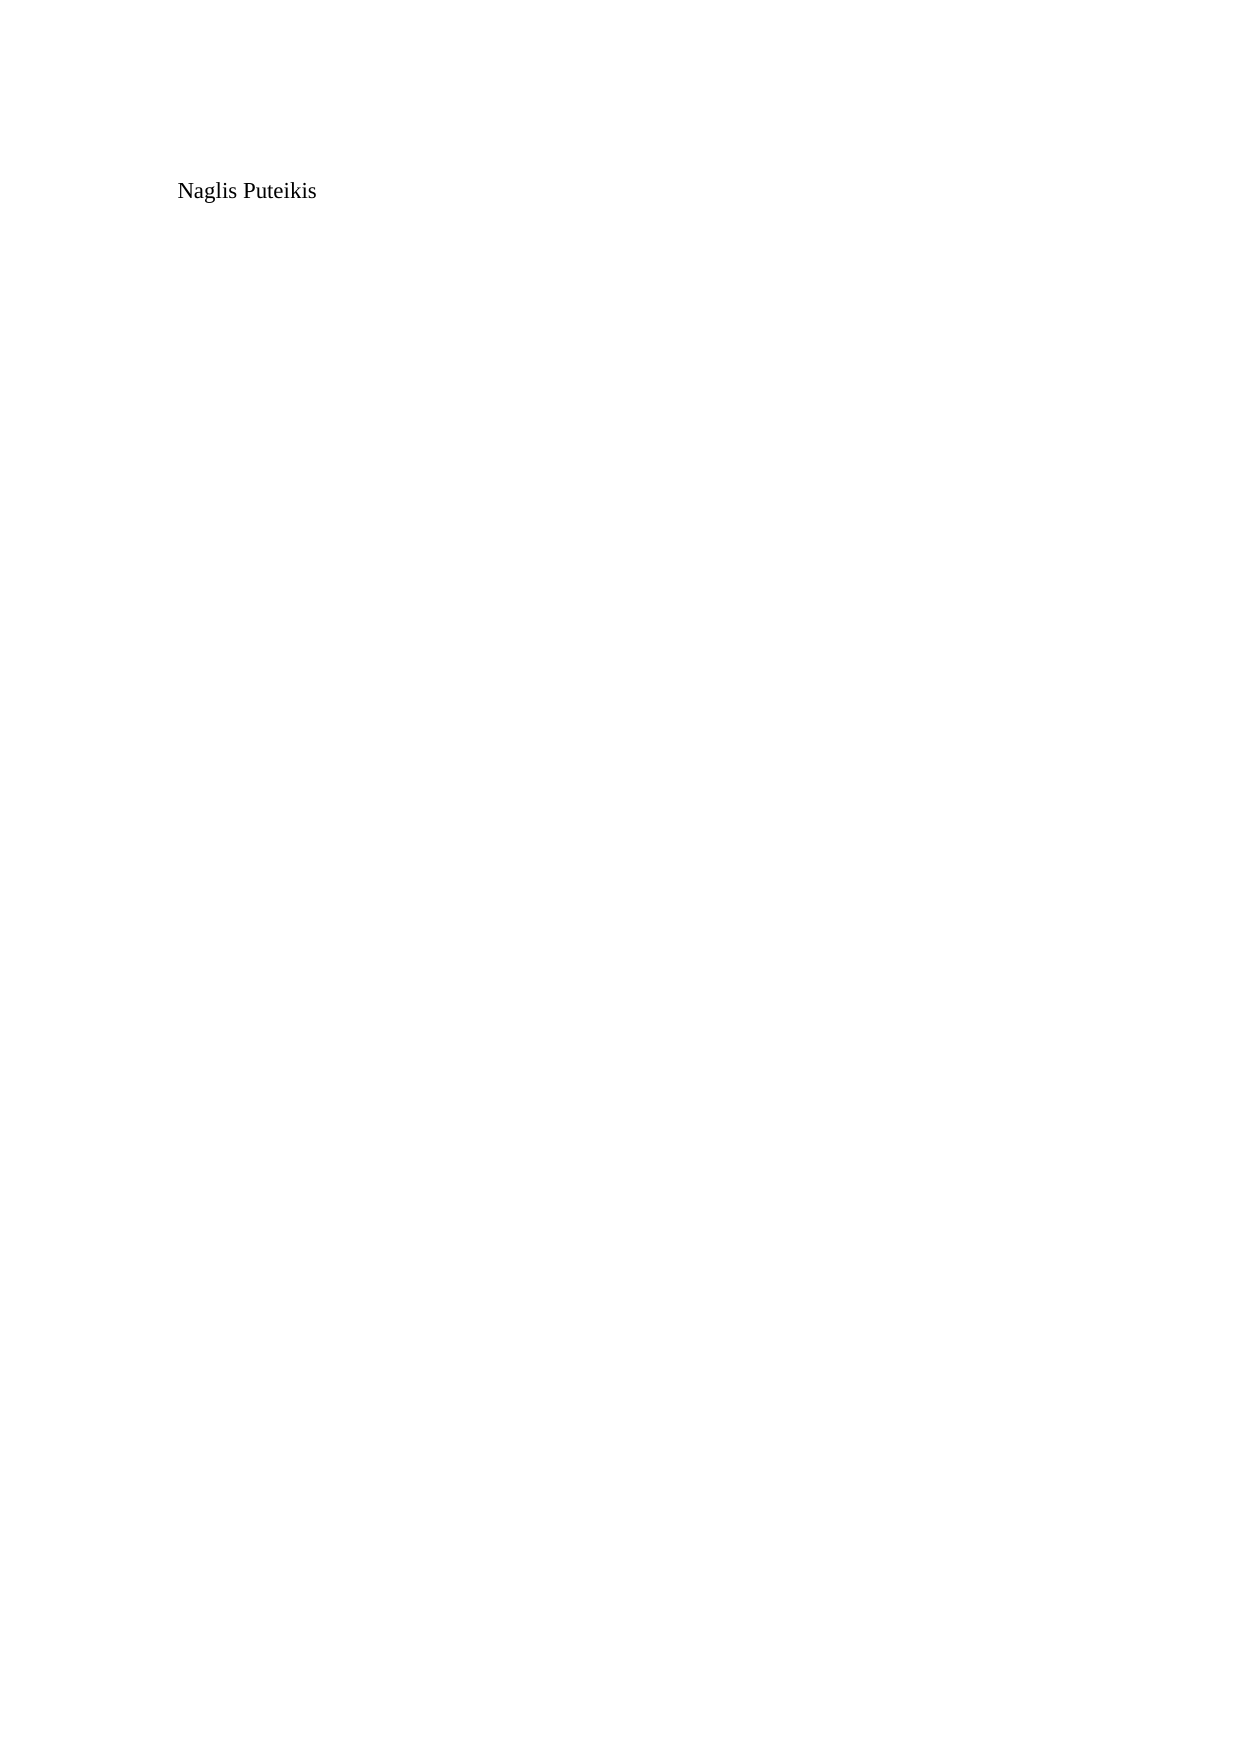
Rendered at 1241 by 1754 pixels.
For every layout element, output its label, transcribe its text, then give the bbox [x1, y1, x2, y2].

text Naglis Puteikis [177, 177, 1181, 203]
